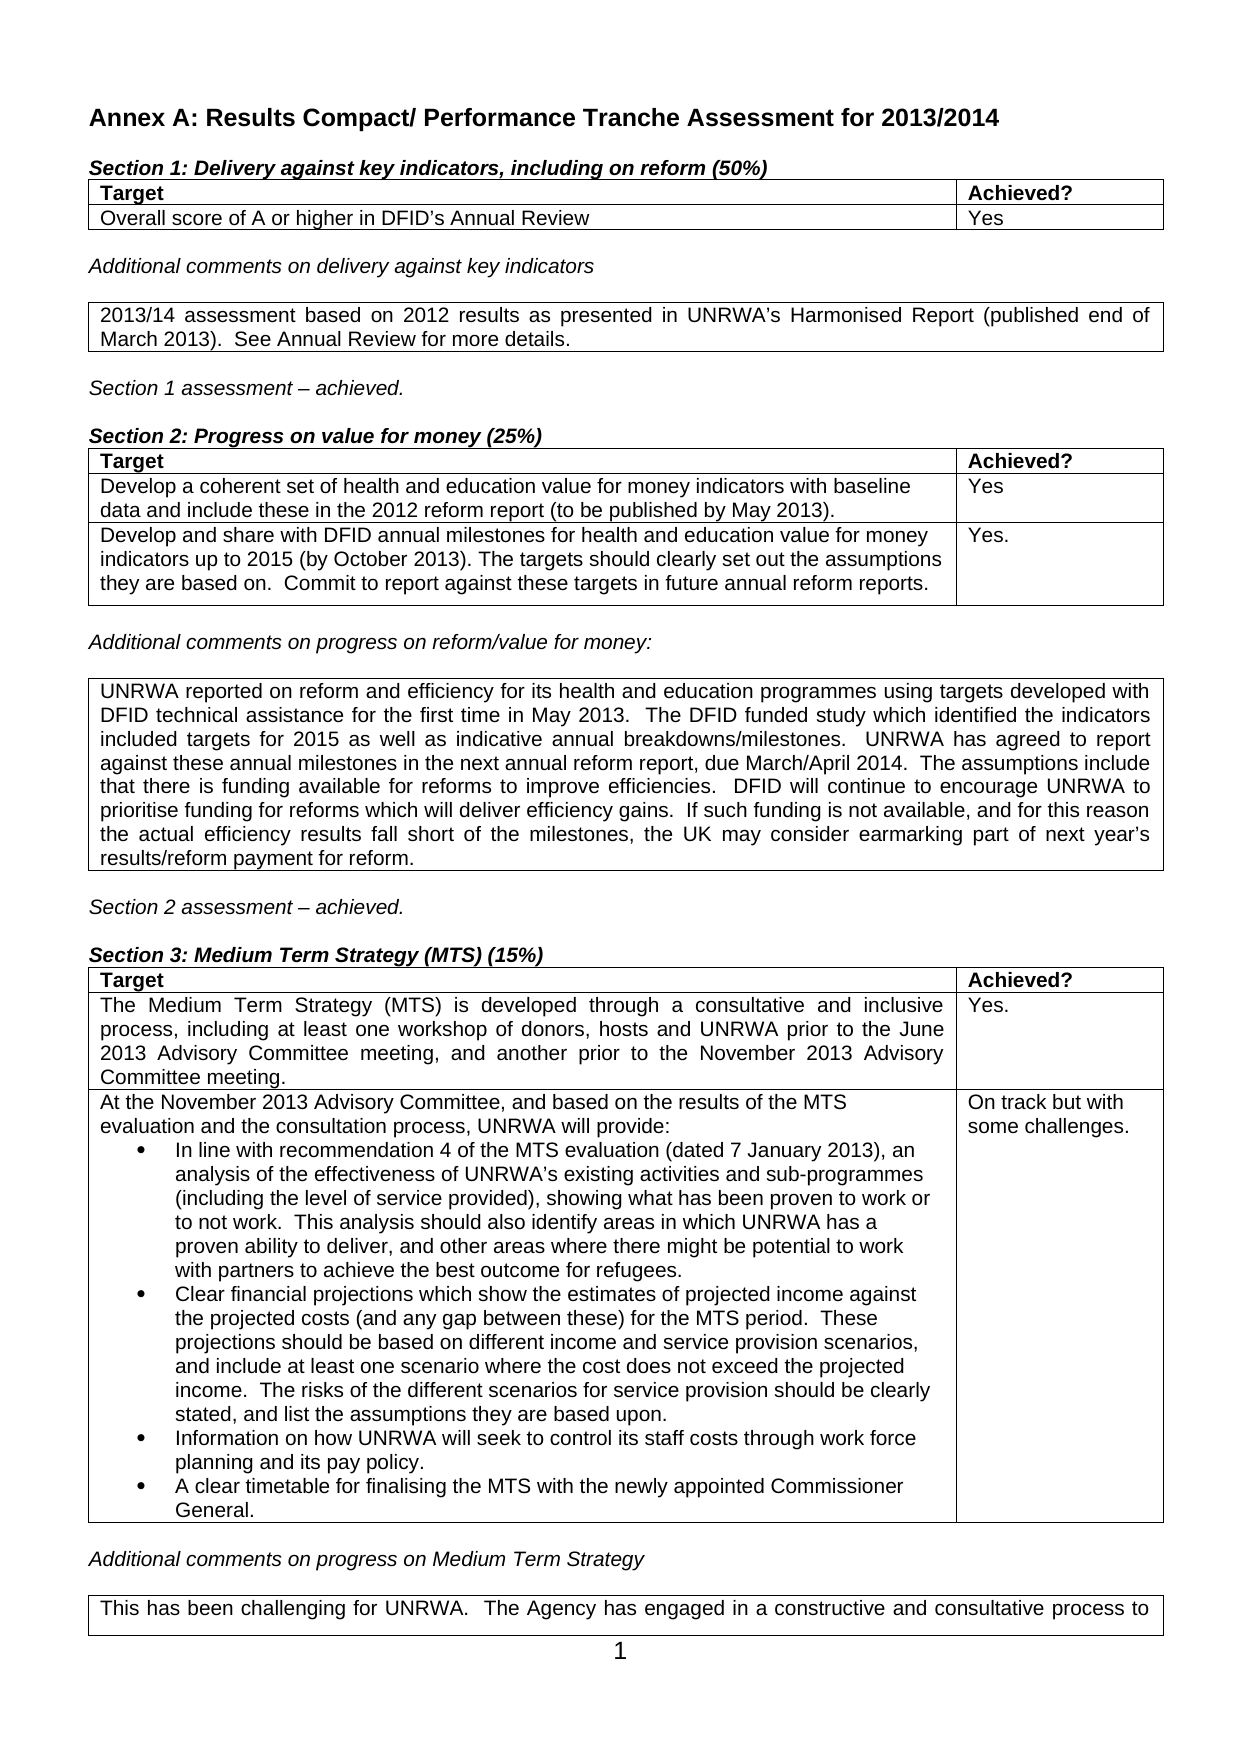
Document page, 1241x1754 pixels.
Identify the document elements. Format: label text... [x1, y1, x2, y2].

table_header This has been challenging for UNRWA. The Agency has engaged in a constructive and consultative process to [89, 1596, 1163, 1635]
table_cell Yes. [957, 993, 1163, 1089]
table_header 2013/14 assessment based on 2012 results as presented in UNRWA’s Harmonised Report (published end of March 2013). See Annual Review for more details. [89, 303, 1163, 351]
table_header Target [89, 449, 956, 473]
text Section 2: Progress on value for money (25%) [89, 424, 1152, 448]
text Section 1: Delivery against key indicators, including on reform (50%) [89, 155, 1152, 179]
text Section 3: Medium Term Strategy (MTS) (15%) [89, 943, 1152, 967]
table_header Achieved? [957, 180, 1163, 204]
table_header Achieved? [957, 449, 1163, 473]
table_cell Yes. [957, 523, 1163, 604]
table_cell Overall score of A or higher in DFID’s Annual Review [89, 205, 956, 229]
text Section 1 assessment – achieved. [89, 376, 1152, 400]
text Section 2 assessment – achieved. [89, 895, 1152, 919]
text Annex A: Results Compact/ Performance Tranche Assessment for 2013/2014 [89, 103, 1152, 131]
text Additional comments on progress on Medium Term Strategy [89, 1547, 1152, 1571]
text Additional comments on progress on reform/value for money: [89, 629, 1152, 653]
table_header Target [89, 180, 956, 204]
table_header Target [89, 968, 956, 992]
table_cell The Medium Term Strategy (MTS) is developed through a consultative and inclusive process, including at least one workshop of donors, hosts and UNRWA prior to the June 2013 Advisory Committee meeting, and another prior to the November 2013 Advisory Committee meeting. [89, 993, 956, 1089]
table_cell Yes [957, 474, 1163, 522]
table_cell Develop and share with DFID annual milestones for health and education value for money indicators up to 2015 (by October 2013). The targets should clearly set out the assumptions they are based on. Commit to report against these targets in future annual reform reports. [89, 523, 956, 604]
table_cell At the November 2013 Advisory Committee, and based on the results of the MTS evaluation and the consultation process, UNRWA will provide: In line with recommendation 4 of the MTS evaluation (dated 7 January 2013), an analysis of the effectiveness of UNRWA’s existing activities and sub-programmes (including the level of service provided), showing what has been proven to work or to not work. This analysis should also identify areas in which UNRWA has a proven ability to deliver, and other areas where there might be potential to work with partners to achieve the best outcome for refugees. Clear financial projections which show the estimates of projected income against the projected costs (and any gap between these) for the MTS period. These projections should be based on different income and service provision scenarios, and include at least one scenario where the cost does not exceed the projected income. The risks of the different scenarios for service provision should be clearly stated, and list the assumptions they are based upon. Information on how UNRWA will seek to control its staff costs through work force planning and its pay policy. A clear timetable for finalising the MTS with the newly appointed Commissioner General. [89, 1090, 956, 1522]
table_header Achieved? [957, 968, 1163, 992]
text Additional comments on delivery against key indicators [89, 254, 1152, 278]
table_cell On track but with some challenges. [957, 1090, 1163, 1522]
table_cell Develop a coherent set of health and education value for money indicators with baseline data and include these in the 2012 reform report (to be published by May 2013). [89, 474, 956, 522]
table_header UNRWA reported on reform and efficiency for its health and education programmes using targets developed with DFID technical assistance for the first time in May 2013. The DFID funded study which identified the indicators included targets for 2015 as well as indicative annual breakdowns/milestones. UNRWA has agreed to report against these annual milestones in the next annual reform report, due March/April 2014. The assumptions include that there is funding available for reforms to improve efficiencies. DFID will continue to encourage UNRWA to prioritise funding for reforms which will deliver efficiency gains. If such funding is not available, and for this reason the actual efficiency results fall short of the milestones, the UK may consider earmarking part of next year’s results/reform payment for reform. [89, 679, 1163, 870]
table_cell Yes [957, 205, 1163, 229]
